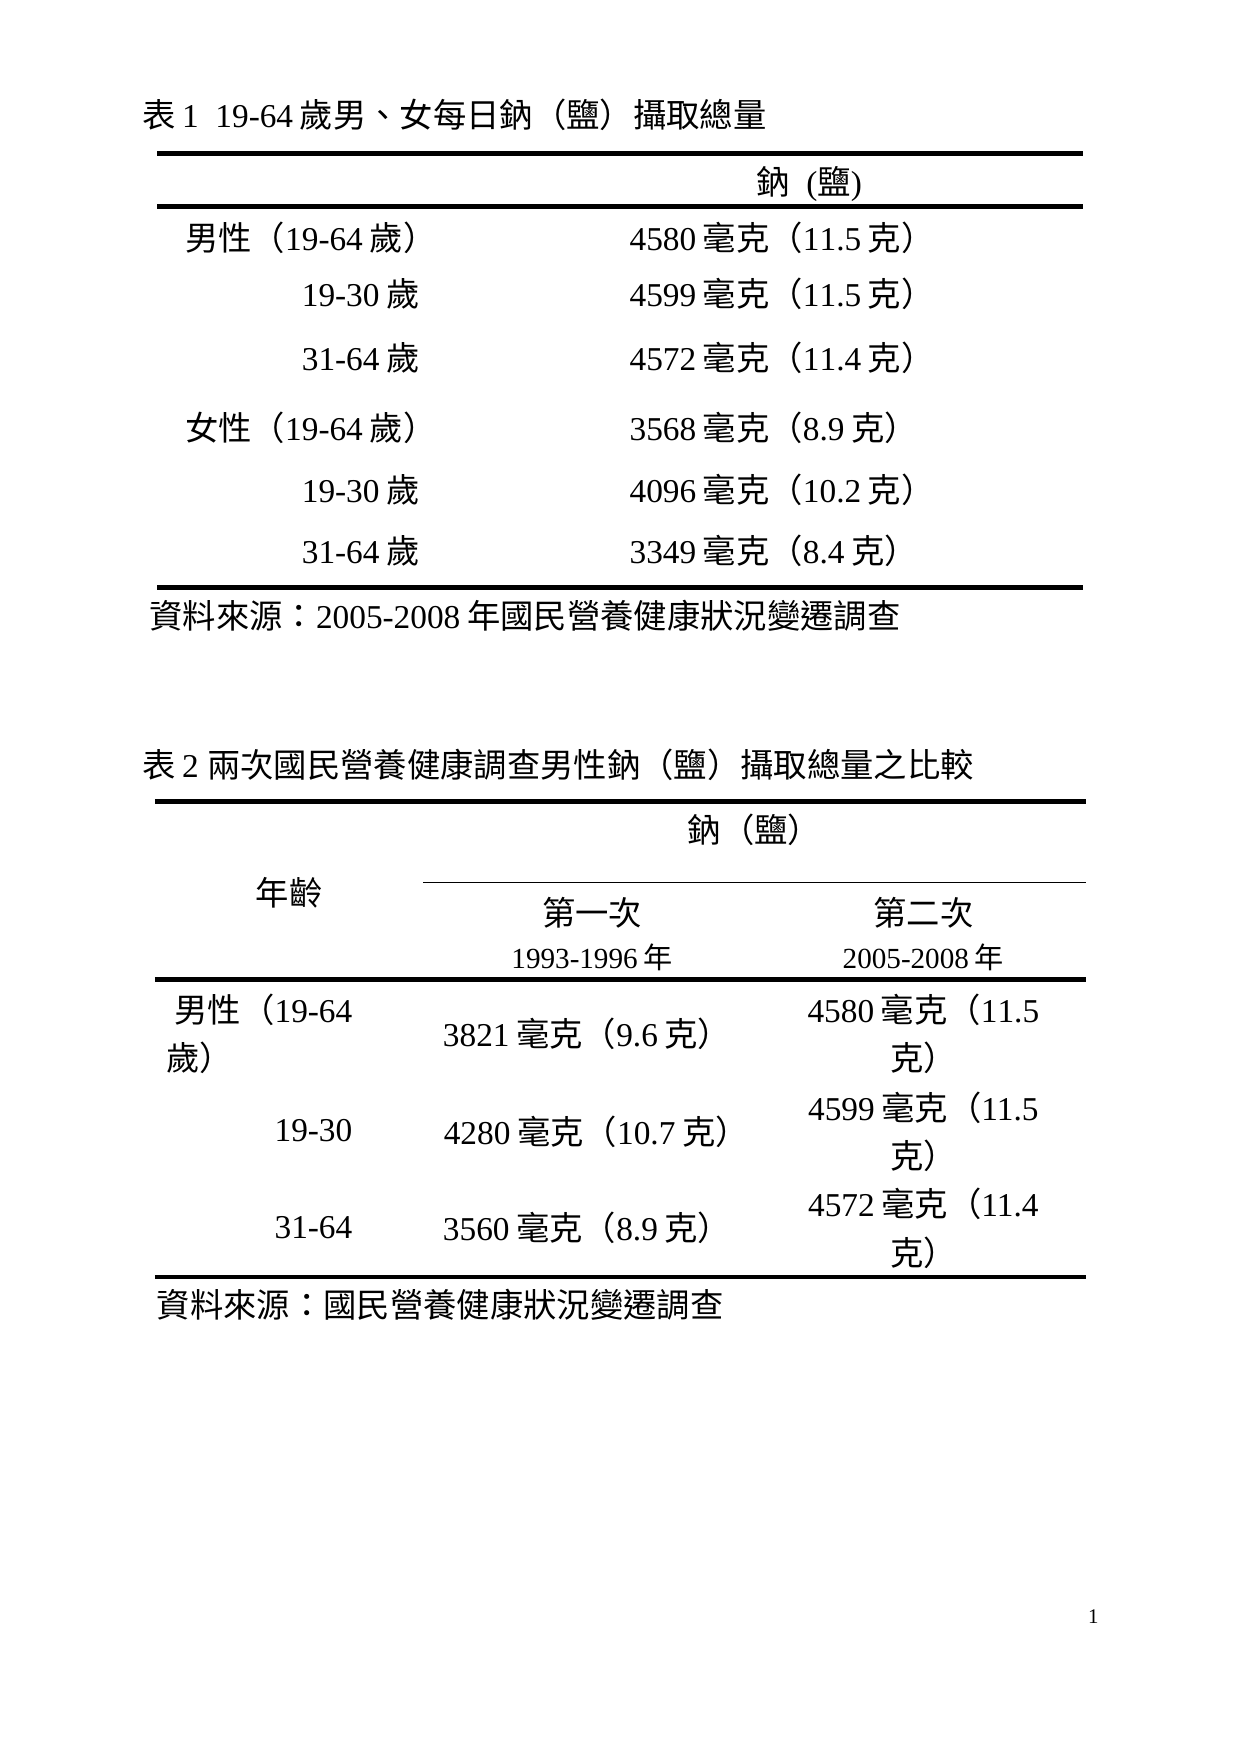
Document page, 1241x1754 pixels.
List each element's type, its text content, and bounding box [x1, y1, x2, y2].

table_cell 3821毫克（9.6克） [423, 982, 761, 1082]
table_cell 19-30歲 [157, 263, 535, 320]
table_cell 4580毫克（11.5克） [761, 982, 1086, 1082]
text 表2 兩次國民營養健康調查男性鈉（鹽）攝取總量之比較 [142, 738, 1098, 787]
table_cell 3568毫克（8.9克） [535, 391, 1083, 462]
table_cell 19-30歲 [157, 462, 535, 514]
text 資料來源：2005-2008年國民營養健康狀況變遷調查 [142, 589, 1098, 638]
table_cell 第二次 2005-2008年 [761, 883, 1086, 977]
table_header [157, 156, 535, 204]
table_cell 4580毫克（11.5克） [535, 209, 1083, 263]
table_header 鈉（鹽） [423, 804, 1086, 882]
table_cell 4572毫克（11.4克） [761, 1178, 1086, 1274]
table_header 年齡 [155, 804, 423, 977]
table_cell 4599毫克（11.5克） [535, 263, 1083, 320]
table_cell 4599毫克（11.5克） [761, 1082, 1086, 1178]
table_cell 男性（19-64歲） [155, 982, 423, 1082]
table_cell 31-64歲 [157, 320, 535, 391]
table_cell 3560毫克（8.9克） [423, 1178, 761, 1274]
table_cell 第一次 1993-1996年 [423, 883, 761, 977]
table_header 鈉 (鹽) [535, 156, 1083, 204]
table_cell 19-30 [155, 1082, 423, 1178]
table_cell 女性（19-64歲） [157, 391, 535, 462]
table_cell 31-64 [155, 1178, 423, 1274]
table_cell 男性（19-64歲） [157, 209, 535, 263]
text 表1 19-64歲男、女每日鈉（鹽）攝取總量 [142, 89, 1098, 137]
table_cell 4096毫克（10.2克） [535, 462, 1083, 514]
table_cell 3349毫克（8.4克） [535, 514, 1083, 585]
text 資料來源：國民營養健康狀況變遷調查 [142, 1279, 1098, 1327]
table_cell 31-64歲 [157, 514, 535, 585]
table_cell 4572毫克（11.4克） [535, 320, 1083, 391]
table_cell 4280毫克（10.7克） [423, 1082, 761, 1178]
